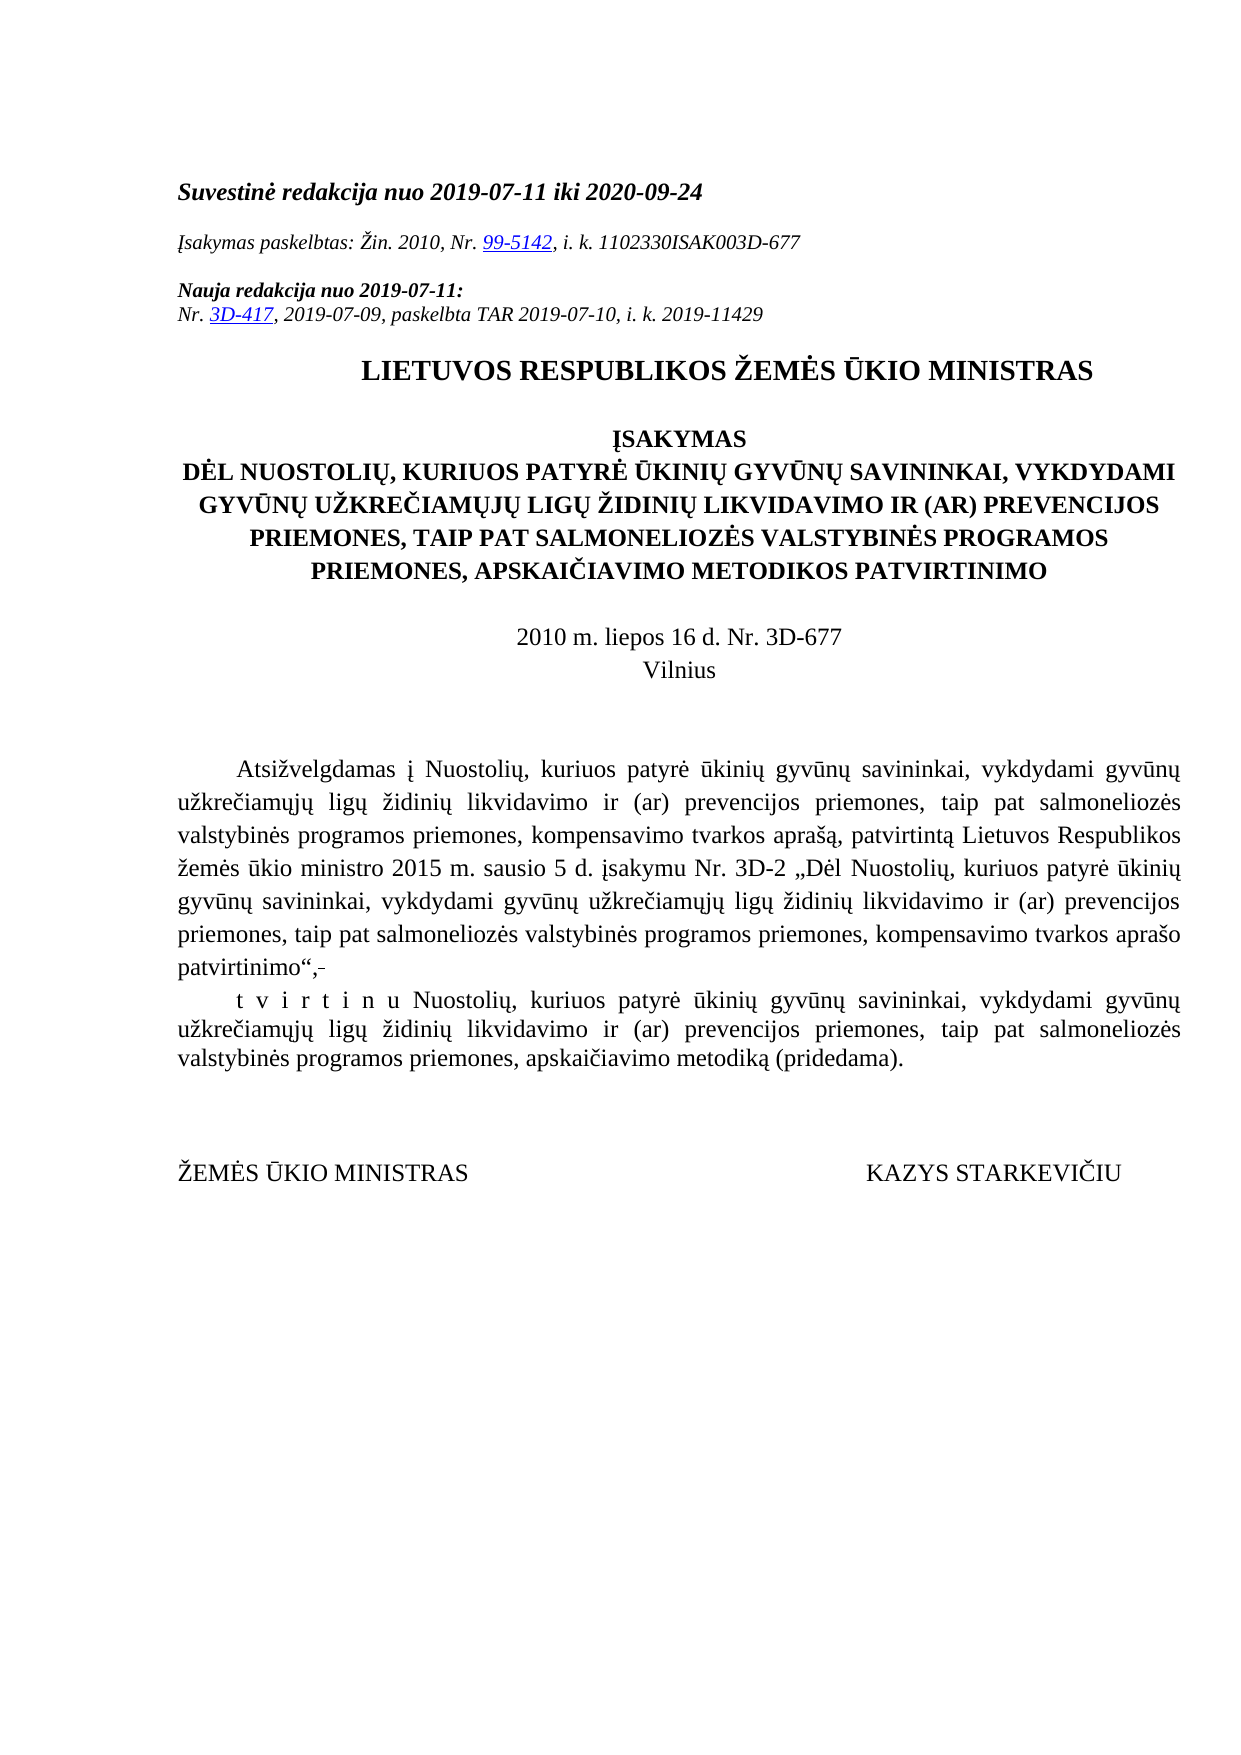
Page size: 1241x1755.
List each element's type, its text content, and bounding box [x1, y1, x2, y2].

text Įsakymas paskelbtas: Žin. 2010, Nr. 99-5142, i. k. 1102330ISAK003D-677 [177, 230, 1181, 254]
text Žemės ūkio ministras Kazys Starkevičiu [177, 1158, 1181, 1187]
text Atsižvelgdamas į Nuostolių, kuriuos patyrė ūkinių gyvūnų savininkai, vykdydami gyvūnų užkrečiamųjų ligų židinių likvidavimo ir (ar) prevencijos priemones, taip pat salmoneliozės valstybinės programos priemones, kompensavimo tvarkos aprašą, patvirtintą Lietuvos Respublikos žemės ūkio ministro 2015 m. sausio 5 d. įsakymu Nr. 3D-2 „Dėl Nuostolių, kuriuos patyrė ūkinių gyvūnų savininkai, vykdydami gyvūnų užkrečiamųjų ligų židinių likvidavimo ir (ar) prevencijos priemones, taip pat salmoneliozės valstybinės programos priemones, kompensavimo tvarkos aprašo patvirtinimo“, [177, 754, 1181, 981]
text Suvestinė redakcija nuo 2019-07-11 iki 2020-09-24 [177, 177, 1181, 206]
text LIETUVOS RESPUBLIKOS ŽEMĖS ŪKIO MINISTRAS [274, 353, 1181, 386]
text t v i r t i n u Nuostolių, kuriuos patyrė ūkinių gyvūnų savininkai, vykdydami gyvūnų užkrečiamųjų ligų židinių likvidavimo ir (ar) prevencijos priemones, taip pat salmoneliozės valstybinės programos priemones, apskaičiavimo metodiką (pridedama). [177, 986, 1181, 1072]
text DĖL NUOSTOLIŲ, KURIUOS PATYRĖ ŪKINIŲ GYVŪNŲ SAVININKAI, VYKDYDAMI GYVŪNŲ UŽKREČIAMŲJŲ LIGŲ ŽIDINIŲ LIKVIDAVIMO IR (AR) PREVENCIJOS PRIEMONES, TAIP PAT SALMONELIOZĖS VALSTYBINĖS PROGRAMOS PRIEMONES, APSKAIČIAVIMO METODIKOS PATVIRTINIMO [177, 457, 1181, 585]
text Nauja redakcija nuo 2019-07-11: [177, 278, 1181, 302]
text ĮSAKYMAS [177, 424, 1181, 453]
text Vilnius [177, 655, 1181, 684]
text 2010 m. liepos 16 d. Nr. 3D-677 [177, 622, 1181, 651]
text Nr. 3D-417, 2019-07-09, paskelbta TAR 2019-07-10, i. k. 2019-11429 [177, 302, 1181, 326]
